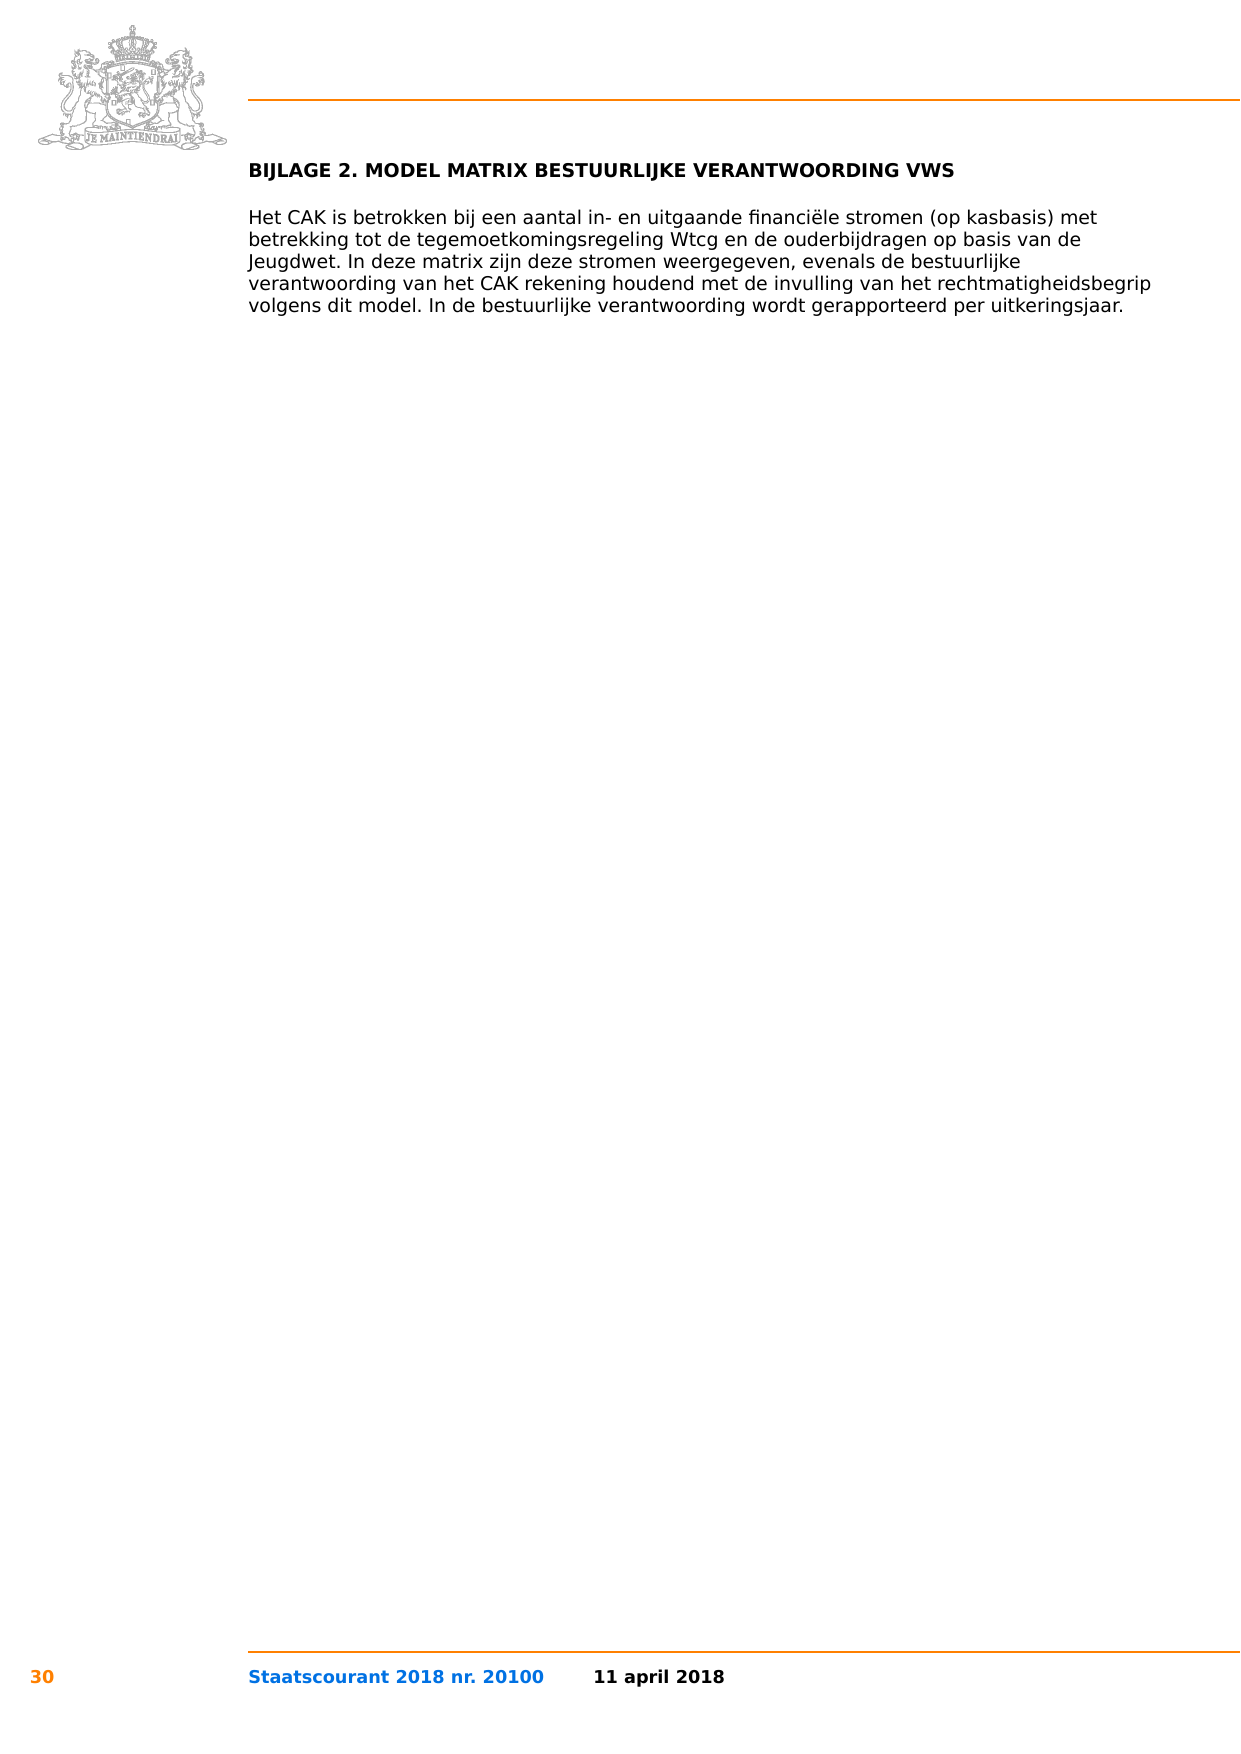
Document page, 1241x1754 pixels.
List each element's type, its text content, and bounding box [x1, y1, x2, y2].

picture [38, 25, 227, 150]
subtitle BIJLAGE 2. MODEL MATRIX BESTUURLIJKE VERANTWOORDING VWS [248, 160, 1163, 182]
text Het CAK is betrokken bij een aantal in- en uitgaande financiële stromen (op kasbasis) met betrekking tot de tegemoetkomingsregeling Wtcg en de ouderbijdragen op basis van de Jeugdwet. In deze matrix zijn deze stromen weergegeven, evenals de bestuurlijke verantwoording van het CAK rekening houdend met de invulling van het rechtmatigheidsbegrip volgens dit model. In de bestuurlijke verantwoording wordt gerapporteerd per uitkeringsjaar. [248, 207, 1163, 317]
